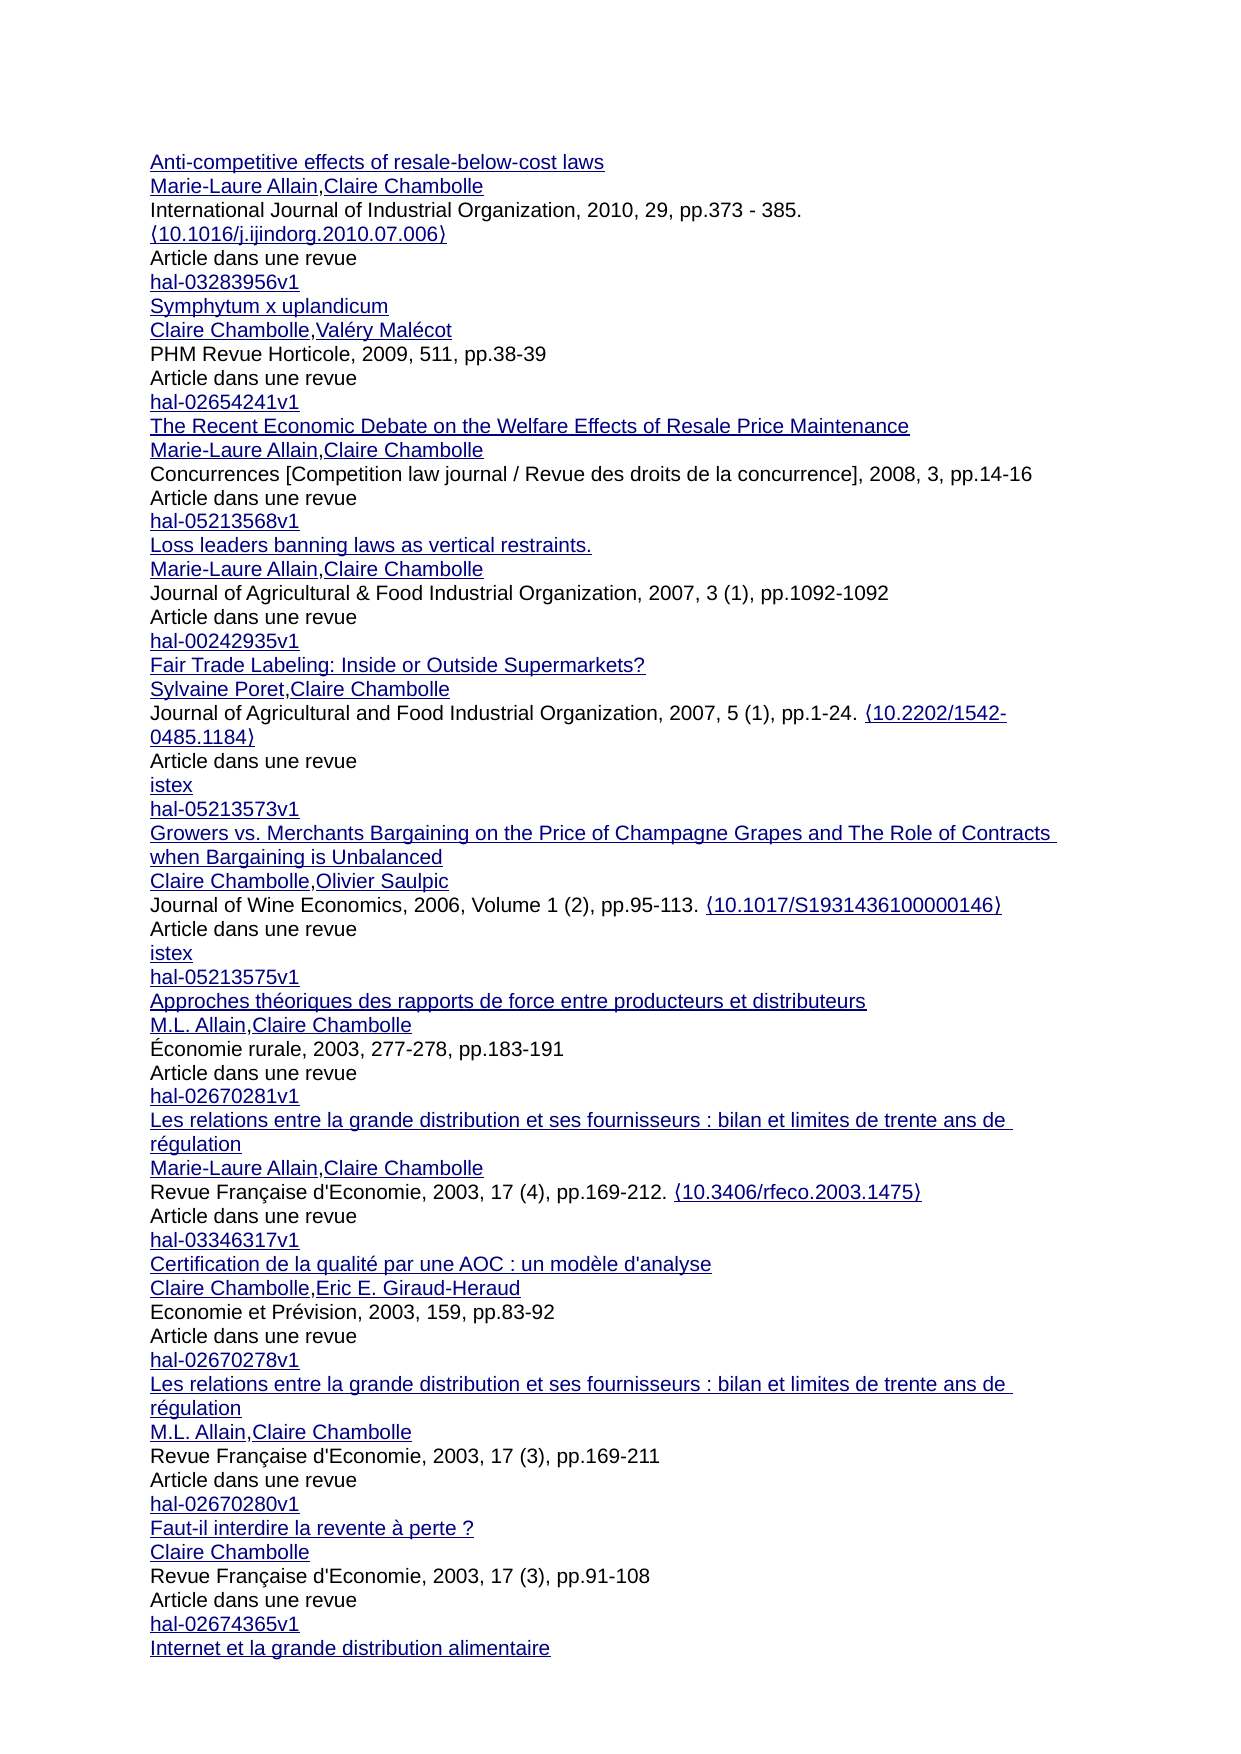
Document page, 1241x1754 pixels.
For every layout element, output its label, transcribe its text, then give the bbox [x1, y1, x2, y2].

table_cell Les relations entre la grande distribution et ses fournisseurs : bilan et limites de trente ans de régulation Marie-Laure Allain,Claire Chambolle Revue Française d'Economie, 2003, 17 (4), pp.169-212. ⟨10.3406/rfeco.2003.1475⟩ Article dans une revue hal-03346317v1 [150, 1108, 1090, 1252]
table_cell Fair Trade Labeling: Inside or Outside Supermarkets? Sylvaine Poret,Claire Chambolle Journal of Agricultural and Food Industrial Organization, 2007, 5 (1), pp.1-24. ⟨10.2202/1542-0485.1184⟩ Article dans une revue istex hal-05213573v1 [150, 653, 1090, 821]
table_cell Certification de la qualité par une AOC : un modèle d'analyse Claire Chambolle,Eric E. Giraud-Heraud Economie et Prévision, 2003, 159, pp.83-92 Article dans une revue hal-02670278v1 [150, 1252, 1090, 1372]
table_cell Symphytum x uplandicum Claire Chambolle,Valéry Malécot PHM Revue Horticole, 2009, 511, pp.38-39 Article dans une revue hal-02654241v1 [150, 294, 1090, 413]
table_cell Internet et la grande distribution alimentaire [150, 1635, 1090, 1659]
table_cell Approches théoriques des rapports de force entre producteurs et distributeurs M.L. Allain,Claire Chambolle Économie rurale, 2003, 277-278, pp.183-191 Article dans une revue hal-02670281v1 [150, 989, 1090, 1108]
table_cell Faut-il interdire la revente à perte ? Claire Chambolle Revue Française d'Economie, 2003, 17 (3), pp.91-108 Article dans une revue hal-02674365v1 [150, 1516, 1090, 1635]
table_cell Loss leaders banning laws as vertical restraints. Marie-Laure Allain,Claire Chambolle Journal of Agricultural & Food Industrial Organization, 2007, 3 (1), pp.1092-1092 Article dans une revue hal-00242935v1 [150, 533, 1090, 653]
table_cell The Recent Economic Debate on the Welfare Effects of Resale Price Maintenance Marie-Laure Allain,Claire Chambolle Concurrences [Competition law journal / Revue des droits de la concurrence], 2008, 3, pp.14-16 Article dans une revue hal-05213568v1 [150, 414, 1090, 533]
table_cell Anti-competitive effects of resale-below-cost laws Marie-Laure Allain,Claire Chambolle International Journal of Industrial Organization, 2010, 29, pp.373 - 385. ⟨10.1016/j.ijindorg.2010.07.006⟩ Article dans une revue hal-03283956v1 [150, 150, 1090, 294]
table_cell Growers vs. Merchants Bargaining on the Price of Champagne Grapes and The Role of Contracts when Bargaining is Unbalanced Claire Chambolle,Olivier Saulpic Journal of Wine Economics, 2006, Volume 1 (2), pp.95-113. ⟨10.1017/S1931436100000146⟩ Article dans une revue istex hal-05213575v1 [150, 821, 1090, 988]
table_cell Les relations entre la grande distribution et ses fournisseurs : bilan et limites de trente ans de régulation M.L. Allain,Claire Chambolle Revue Française d'Economie, 2003, 17 (3), pp.169-211 Article dans une revue hal-02670280v1 [150, 1372, 1090, 1516]
